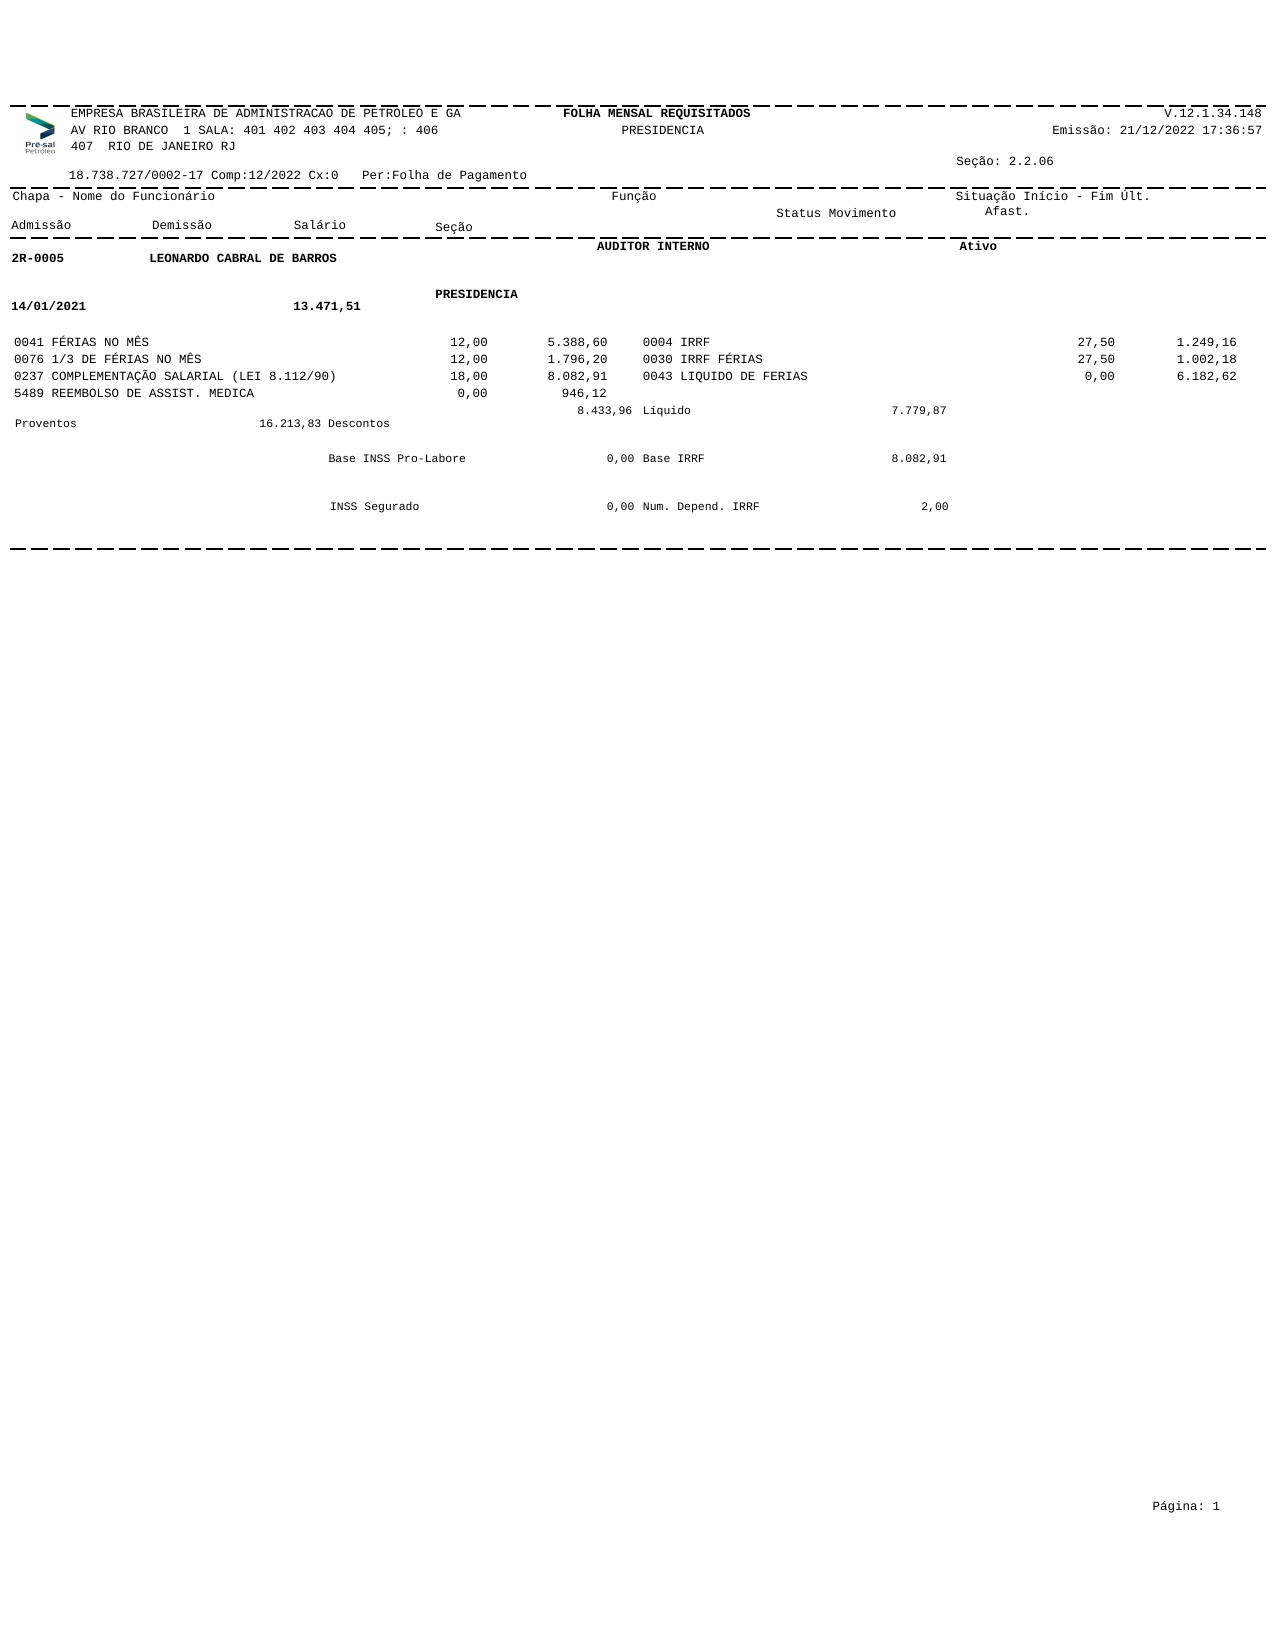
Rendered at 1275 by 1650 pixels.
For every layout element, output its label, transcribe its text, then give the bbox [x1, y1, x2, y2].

table_cell [435, 237, 547, 287]
table_cell 14/01/2021 13.471,51 [10, 287, 435, 335]
table_cell Seção [435, 187, 547, 237]
table_cell [956, 287, 1177, 335]
table_cell [1177, 287, 1266, 335]
table_cell 0,00 [547, 452, 643, 500]
table_cell 8.082,91 [891, 452, 956, 500]
table_cell [1177, 452, 1266, 500]
table_cell Chapa - Nome do Funcionário Admissão Demissão Salário [10, 187, 435, 237]
table_cell [547, 187, 563, 237]
table_cell Ativo [956, 237, 1177, 287]
table_cell [891, 335, 956, 404]
table_cell [643, 287, 956, 335]
table_cell 0004 IRRF 0030 IRRF FÉRIAS 0043 LIQUIDO DE FERIAS [643, 335, 891, 404]
table_cell 2,00 [891, 500, 956, 548]
table_cell 1.249,16 1.002,18 6.182,62 [1177, 335, 1266, 404]
table_cell Num. Depend. IRRF [643, 500, 891, 548]
table_cell [1177, 237, 1266, 287]
table_cell 12,00 12,00 18,00 0,00 [435, 335, 547, 404]
table_cell [1177, 500, 1266, 548]
table_header EMPRESA BRASILEIRA DE ADMINISTRACAO DE PETROLEO E GA AV RIO BRANCO 1 SALA: 401 402 403 404 405; : 406 407 RIO DE JANEIRO RJ 18.738.727/0002-17 Comp:12/2022 Cx:0 Per:Folha de Pagamento [10, 105, 563, 187]
table_cell [956, 500, 1177, 548]
table_cell [547, 237, 563, 287]
table_cell 0041 FÉRIAS NO MÊS 0076 1/3 DE FÉRIAS NO MÊS 0237 COMPLEMENTAÇÃO SALARIAL (LEI 8.112/90) 5489 REEMBOLSO DE ASSIST. MEDICA [10, 335, 435, 404]
table_cell AUDITOR INTERNO [563, 237, 956, 287]
table_cell [1177, 404, 1266, 452]
table_cell 0,00 [547, 500, 643, 548]
table_cell [956, 404, 1177, 452]
table_cell Proventos 16.213,83 Descontos [10, 404, 435, 452]
table_cell PRESIDENCIA [435, 287, 547, 335]
table_cell 27,50 27,50 0,00 [956, 335, 1177, 404]
table_cell Situação Início - Fim Últ. Afast. [956, 187, 1177, 237]
table_cell [956, 452, 1177, 500]
table_cell 8.433,96 [547, 404, 643, 452]
table_cell Função Status Movimento [563, 187, 956, 237]
table_header V.12.1.34.148 Emissão: 21/12/2022 17:36:57 Seção: 2.2.06 [956, 105, 1266, 187]
table_cell [547, 287, 643, 335]
table_cell 7.779,87 [891, 404, 956, 452]
table_cell 2R-0005 LEONARDO CABRAL DE BARROS [10, 237, 435, 287]
table_cell INSS Segurado [10, 500, 547, 548]
table_header FOLHA MENSAL REQUISITADOS PRESIDENCIA [563, 105, 956, 187]
table_cell [1177, 187, 1266, 237]
table_cell [435, 404, 547, 452]
table_cell Base IRRF [643, 452, 891, 500]
table_cell Líquido [643, 404, 891, 452]
table_cell Base INSS Pro-Labore [10, 452, 547, 500]
table_cell 5.388,60 1.796,20 8.082,91 946,12 [547, 335, 643, 404]
